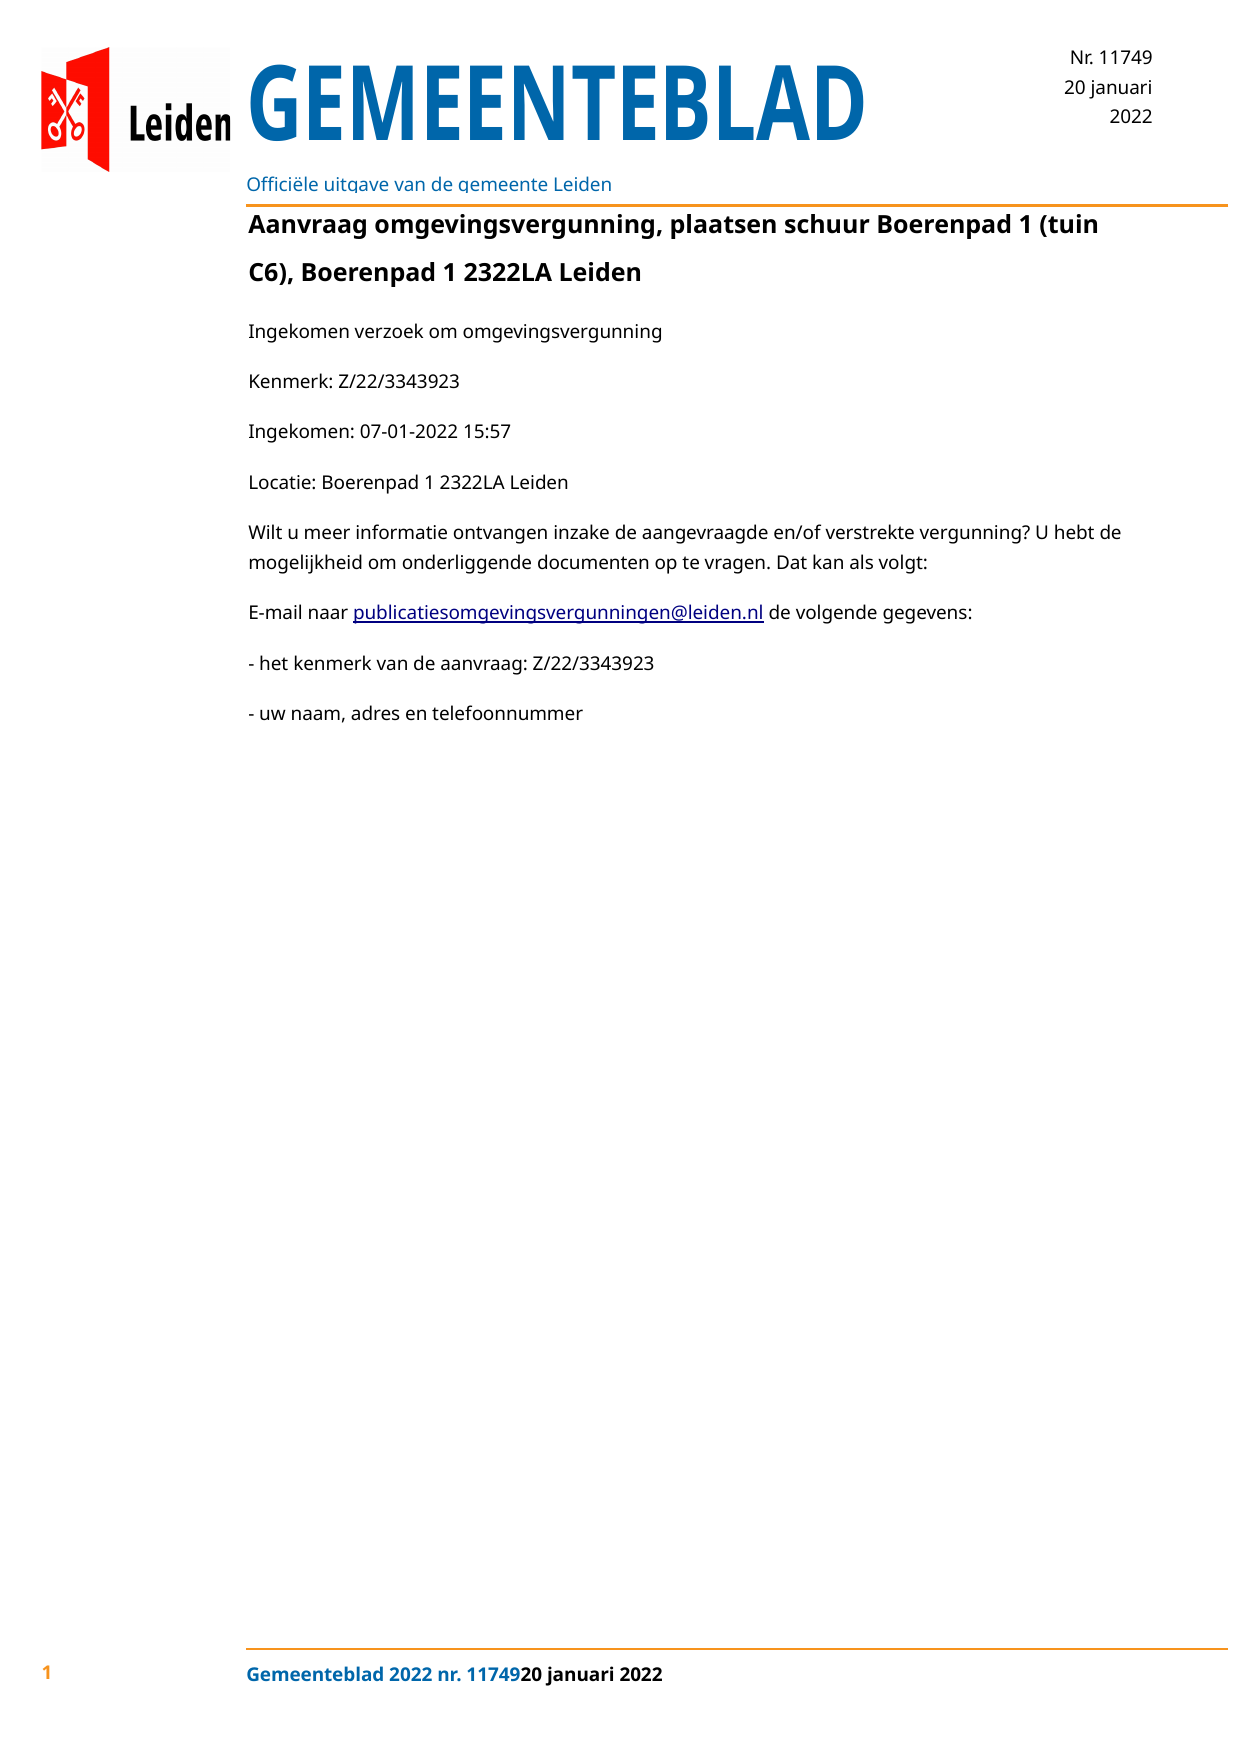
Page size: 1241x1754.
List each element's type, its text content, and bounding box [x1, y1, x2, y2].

text Locatie: Boerenpad 1 2322LA Leiden [248, 469, 1152, 495]
text Wilt u meer informatie ontvangen inzake de aangevraagde en/of verstrekte vergunning? U hebt de mogelijkheid om onderliggende documenten op te vragen. Dat kan als volgt: [248, 519, 1152, 575]
text - uw naam, adres en telefoonnummer [248, 700, 1152, 726]
text - het kenmerk van de aanvraag: Z/22/3343923 [248, 650, 1152, 676]
text Ingekomen verzoek om omgevingsvergunning [248, 318, 1152, 344]
text Ingekomen: 07-01-2022 15:57 [248, 419, 1152, 444]
text Kenmerk: Z/22/3343923 [248, 368, 1152, 394]
text E-mail naar publicatiesomgevingsvergunningen@leiden.nl de volgende gegevens: [248, 599, 1152, 625]
text Aanvraag omgevingsvergunning, plaatsen schuur Boerenpad 1 (tuin C6), Boerenpad 1 2322LA Leiden [248, 207, 1152, 288]
picture [41, 47, 231, 172]
